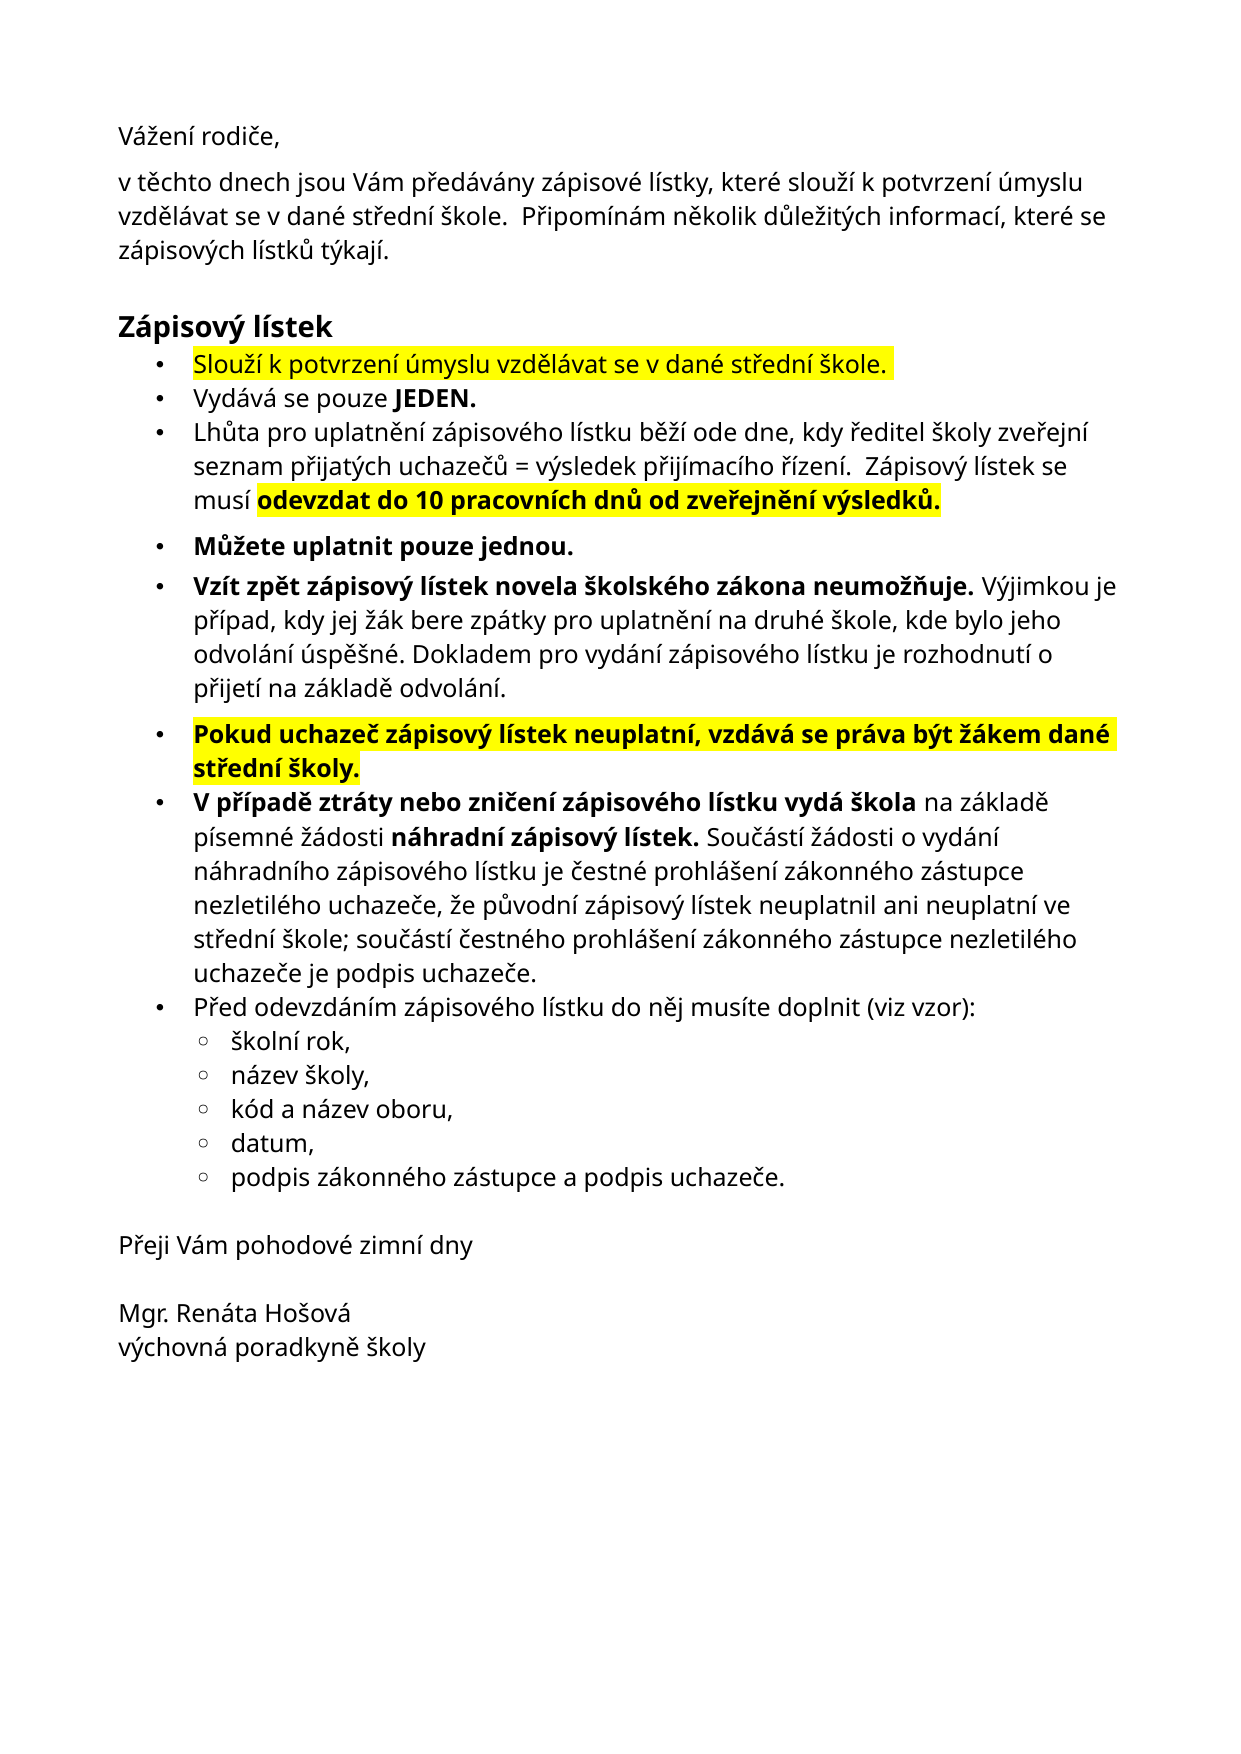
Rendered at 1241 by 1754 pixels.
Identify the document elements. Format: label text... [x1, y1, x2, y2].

text výchovná poradkyně školy [118, 1330, 1122, 1364]
list podpis zákonného zástupce a podpis uchazeče. [193, 1160, 1122, 1194]
list Před odevzdáním zápisového lístku do něj musíte doplnit (viz vzor): [156, 989, 1122, 1023]
list datum, [193, 1126, 1122, 1160]
text Vážení rodiče, [118, 118, 1122, 152]
list školní rok, [193, 1023, 1122, 1058]
list V případě ztráty nebo zničení zápisového lístku vydá škola na základě písemné žádosti náhradní zápisový lístek. Součástí žádosti o vydání náhradního zápisového lístku je čestné prohlášení zákonného zástupce nezletilého uchazeče, že původní zápisový lístek neuplatnil ani neuplatní ve střední škole; součástí čestného prohlášení zákonného zástupce nezletilého uchazeče je podpis uchazeče. [156, 785, 1122, 989]
text Mgr. Renáta Hošová [118, 1296, 1122, 1330]
list Vydává se pouze JEDEN. [156, 380, 1122, 414]
text Přeji Vám pohodové zimní dny [118, 1228, 1122, 1262]
list název školy, [193, 1058, 1122, 1092]
list Lhůta pro uplatnění zápisového lístku běží ode dne, kdy ředitel školy zveřejní seznam přijatých uchazečů = výsledek přijímacího řízení. Zápisový lístek se musí odevzdat do 10 pracovních dnů od zveřejnění výsledků. [156, 414, 1122, 517]
list kód a název oboru, [193, 1092, 1122, 1126]
list Vzít zpět zápisový lístek novela školského zákona neumožňuje. Výjimkou je případ, kdy jej žák bere zpátky pro uplatnění na druhé škole, kde bylo jeho odvolání úspěšné. Dokladem pro vydání zápisového lístku je rozhodnutí o přijetí na základě odvolání. [156, 568, 1122, 704]
list Slouží k potvrzení úmyslu vzdělávat se v dané střední škole. [156, 346, 1122, 380]
text v těchto dnech jsou Vám předávány zápisové lístky, které slouží k potvrzení úmyslu vzdělávat se v dané střední škole. Připomínám několik důležitých informací, které se zápisových lístků týkají. [118, 165, 1122, 267]
list Můžete uplatnit pouze jednou. [156, 529, 1122, 563]
list Pokud uchazeč zápisový lístek neuplatní, vzdává se práva být žákem dané střední školy. [156, 717, 1122, 785]
text Zápisový lístek [118, 307, 1122, 346]
